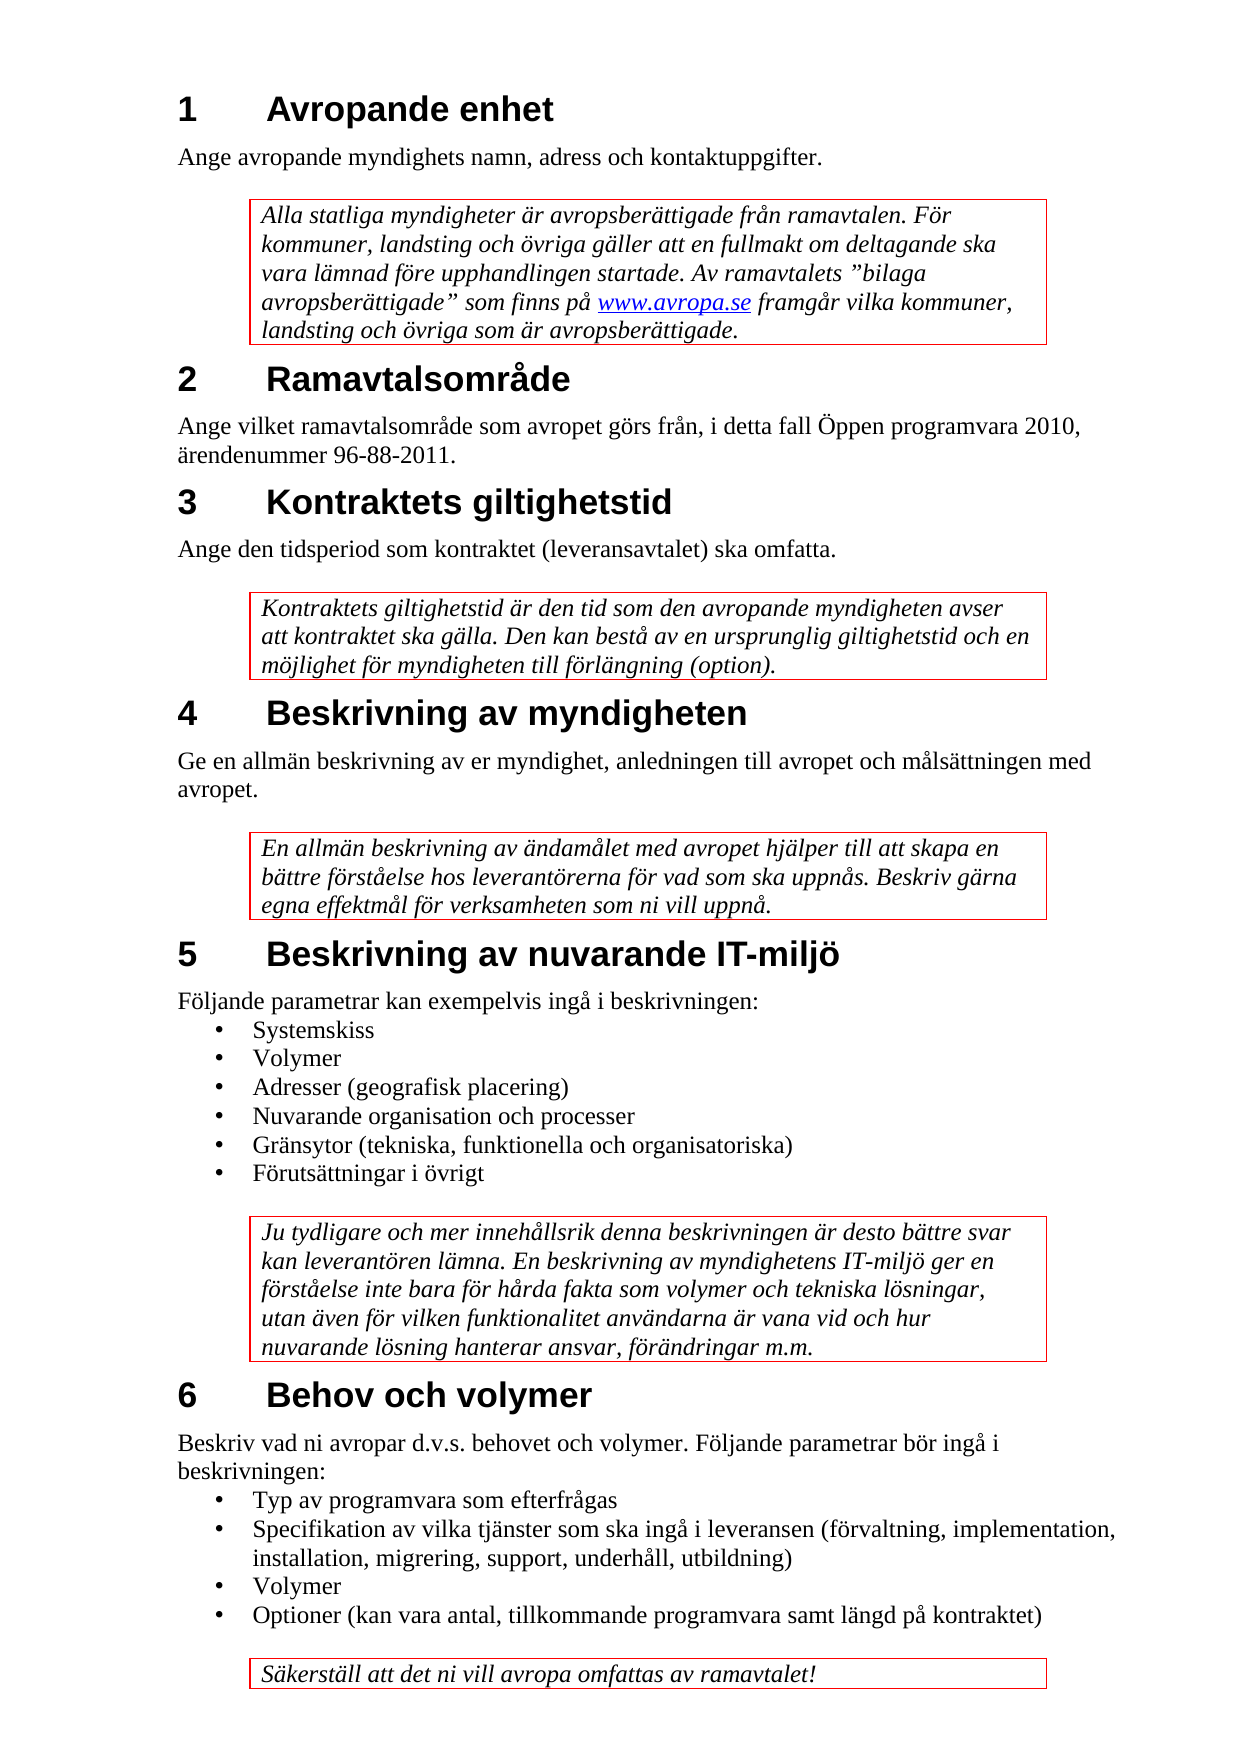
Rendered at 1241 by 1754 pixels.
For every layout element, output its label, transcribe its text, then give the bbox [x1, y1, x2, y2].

list Gränsytor (tekniska, funktionella och organisatoriska) [215, 1130, 1122, 1158]
text Ange avropande myndighets namn, adress och kontaktuppgifter. [177, 142, 1122, 171]
table_header Säkerställ att det ni vill avropa omfattas av ramavtalet! [251, 1659, 1046, 1687]
list Volymer [215, 1043, 1122, 1072]
list Optioner (kan vara antal, tillkommande programvara samt längd på kontraktet) [215, 1600, 1122, 1629]
table_header Kontraktets giltighetstid är den tid som den avropande myndigheten avser att kontraktet ska gälla. Den kan bestå av en ursprunglig giltighetstid och en möjlighet för myndigheten till förlängning (option). [251, 593, 1046, 679]
table_header Alla statliga myndigheter är avropsberättigade från ramavtalen. För kommuner, landsting och övriga gäller att en fullmakt om deltagande ska vara lämnad före upphandlingen startade. Av ramavtalets ”bilaga avropsberättigade” som finns på www.avropa.se framgår vilka kommuner, landsting och övriga som är avropsberättigade. [251, 200, 1046, 344]
subtitle Beskrivning av myndigheten [177, 692, 1122, 733]
subtitle Ramavtalsområde [177, 358, 1122, 398]
subtitle Avropande enhet [177, 89, 1122, 129]
text Ange den tidsperiod som kontraktet (leveransavtalet) ska omfatta. [177, 534, 1122, 563]
list Adresser (geografisk placering) [215, 1072, 1122, 1101]
list Systemskiss [215, 1015, 1122, 1043]
text Ge en allmän beskrivning av er myndighet, anledningen till avropet och målsättningen med avropet. [177, 746, 1122, 803]
list Specifikation av vilka tjänster som ska ingå i leveransen (förvaltning, implementation, installation, migrering, support, underhåll, utbildning) [215, 1514, 1122, 1571]
subtitle Behov och volymer [177, 1374, 1122, 1415]
table_header Ju tydligare och mer innehållsrik denna beskrivningen är desto bättre svar kan leverantören lämna. En beskrivning av myndighetens IT-miljö ger en förståelse inte bara för hårda fakta som volymer och tekniska lösningar, utan även för vilken funktionalitet användarna är vana vid och hur nuvarande lösning hanterar ansvar, förändringar m.m. [251, 1217, 1046, 1361]
subtitle Beskrivning av nuvarande IT-miljö [177, 933, 1122, 973]
text Beskriv vad ni avropar d.v.s. behovet och volymer. Följande parametrar bör ingå i beskrivningen: [177, 1428, 1122, 1485]
text Ange vilket ramavtalsområde som avropet görs från, i detta fall Öppen programvara 2010, ärendenummer 96-88-2011. [177, 411, 1122, 468]
list Typ av programvara som efterfrågas [215, 1485, 1122, 1514]
list Nuvarande organisation och processer [215, 1101, 1122, 1130]
text Följande parametrar kan exempelvis ingå i beskrivningen: [177, 986, 1122, 1015]
list Förutsättningar i övrigt [215, 1158, 1122, 1187]
table_header En allmän beskrivning av ändamålet med avropet hjälper till att skapa en bättre förståelse hos leverantörerna för vad som ska uppnås. Beskriv gärna egna effektmål för verksamheten som ni vill uppnå. [251, 833, 1046, 919]
subtitle Kontraktets giltighetstid [177, 481, 1122, 522]
list Volymer [215, 1571, 1122, 1600]
